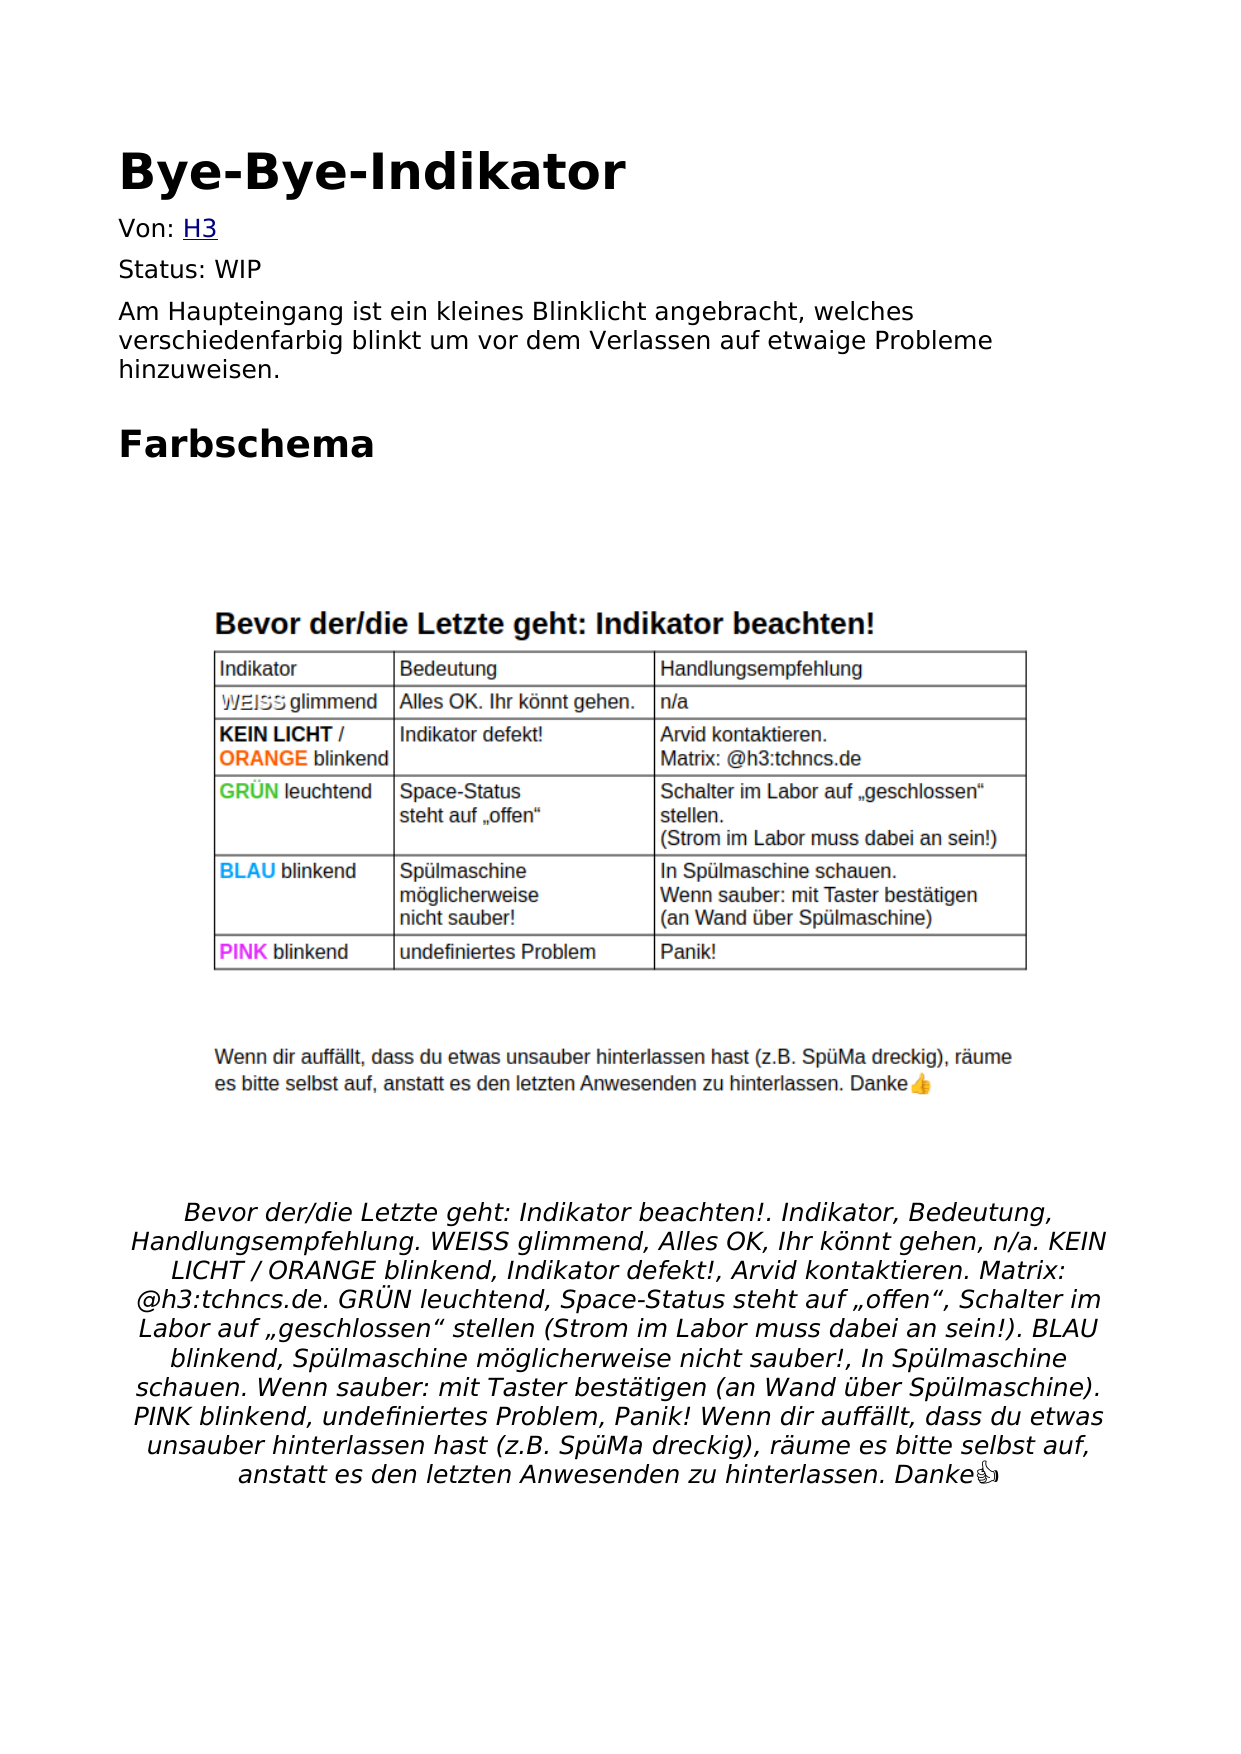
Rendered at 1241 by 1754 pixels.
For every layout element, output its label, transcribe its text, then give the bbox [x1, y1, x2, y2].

subtitle Bye-Bye-Indikator [118, 143, 1122, 201]
text Status: WIP [118, 256, 1122, 285]
text Am Haupteingang ist ein kleines Blinklicht angebracht, welches verschiedenfarbig blinkt um vor dem Verlassen auf etwaige Probleme hinzuweisen. [118, 297, 1122, 385]
text Von: H3 [118, 214, 1122, 243]
text Bevor der/die Letzte geht: Indikator beachten!. Indikator, Bedeutung, Handlungsempfehlung. WEISS glimmend, Alles OK, Ihr könnt gehen, n/a. KEIN LICHT / ORANGE blinkend, Indikator defekt!, Arvid kontaktieren. Matrix: @h3:tchncs.de. GRÜN leuchtend, Space-Status steht auf „offen“, Schalter im Labor auf „geschlossen“ stellen (Strom im Labor muss dabei an sein!). BLAU blinkend, Spülmaschine möglicherweise nicht sauber!, In Spülmaschine schauen. Wenn sauber: mit Taster bestätigen (an Wand über Spülmaschine). PINK blinkend, undefiniertes Problem, Panik! Wenn dir auffällt, dass du etwas unsauber hinterlassen hast (z.B. SpüMa dreckig), räume es bitte selbst auf, anstatt es den letzten Anwesenden zu hinterlassen. Danke👍 [118, 1198, 1122, 1490]
subtitle Farbschema [118, 422, 1122, 466]
picture [118, 490, 1123, 1198]
